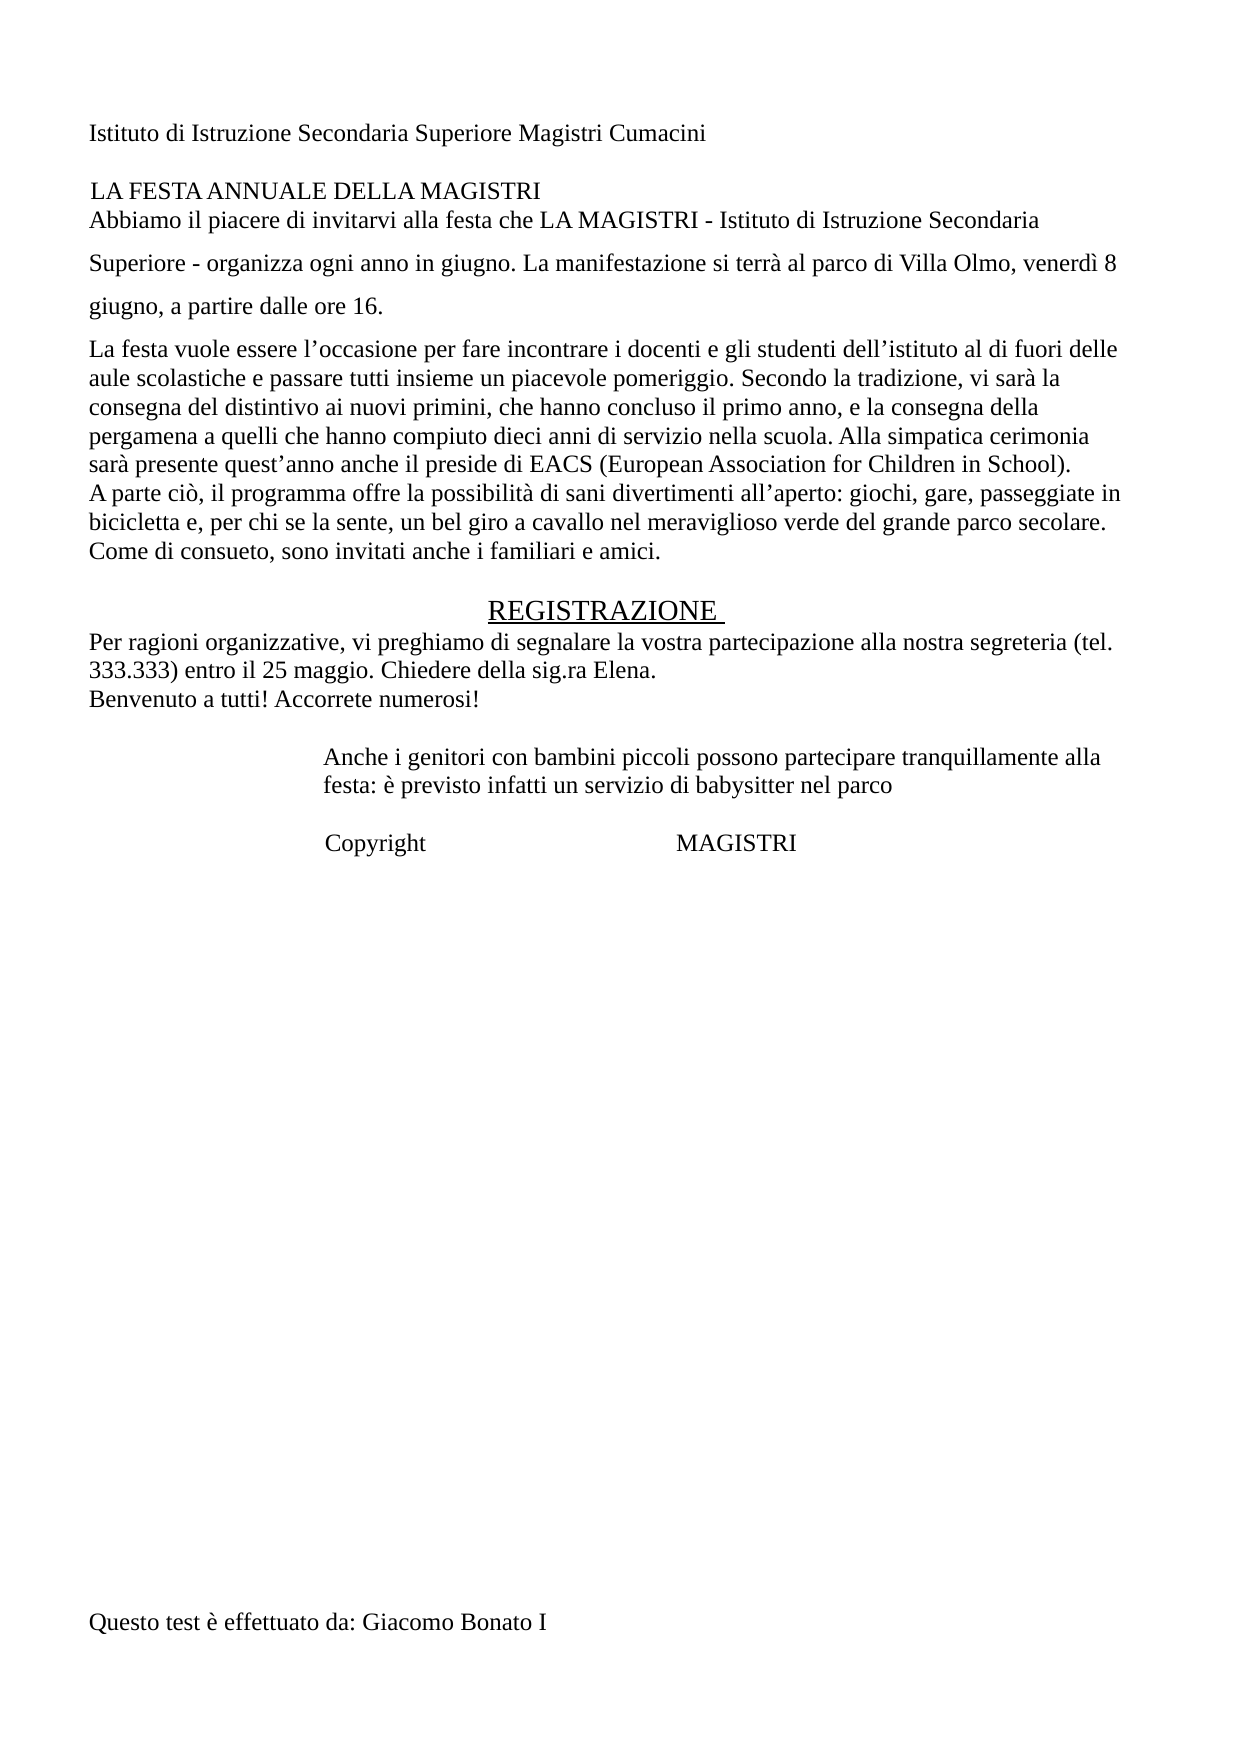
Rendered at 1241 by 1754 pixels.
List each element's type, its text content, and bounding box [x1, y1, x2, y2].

text LA FESTA ANNUALE DELLA MAGISTRI [90, 176, 1123, 205]
text Anche i genitori con bambini piccoli possono partecipare tranquillamente alla festa: è previsto infatti un servizio di babysitter nel parco [323, 742, 1123, 799]
text pergamena a quelli che hanno compiuto dieci anni di servizio nella scuola. Alla simpatica cerimonia sarà presente quest’anno anche il preside di EACS (European Association for Children in School). [88, 421, 1123, 478]
text Benvenuto a tutti! Accorrete numerosi! [88, 684, 1123, 713]
text aule scolastiche e passare tutti insieme un piacevole pomeriggio. Secondo la tradizione, vi sarà la [88, 363, 1123, 392]
text Come di consueto, sono invitati anche i familiari e amici. [88, 536, 1123, 564]
text REGISTRAZIONE [88, 593, 1123, 627]
text A parte ciò, il programma offre la possibilità di sani divertimenti all’aperto: giochi, gare, passeggiate in [88, 478, 1123, 507]
text 333.333) entro il 25 maggio. Chiedere della sig.ra Elena. [88, 656, 1123, 684]
text Per ragioni organizzative, vi preghiamo di segnalare la vostra partecipazione alla nostra segreteria (tel. [88, 627, 1123, 656]
text consegna del distintivo ai nuovi primini, che hanno concluso il primo anno, e la consegna della [88, 392, 1123, 421]
text Abbiamo il piacere di invitarvi alla festa che LA MAGISTRI - Istituto di Istruzione Secondaria Superiore - organizza ogni anno in giugno. La manifestazione si terrà al parco di Villa Olmo, venerdì 8 giugno, a partire dalle ore 16. [88, 205, 1123, 320]
text La festa vuole essere l’occasione per fare incontrare i docenti e gli studenti dell’istituto al di fuori delle [88, 334, 1123, 363]
text bicicletta e, per chi se la sente, un bel giro a cavallo nel meraviglioso verde del grande parco secolare. [88, 507, 1123, 536]
text Copyright MAGISTRI [324, 828, 1123, 857]
